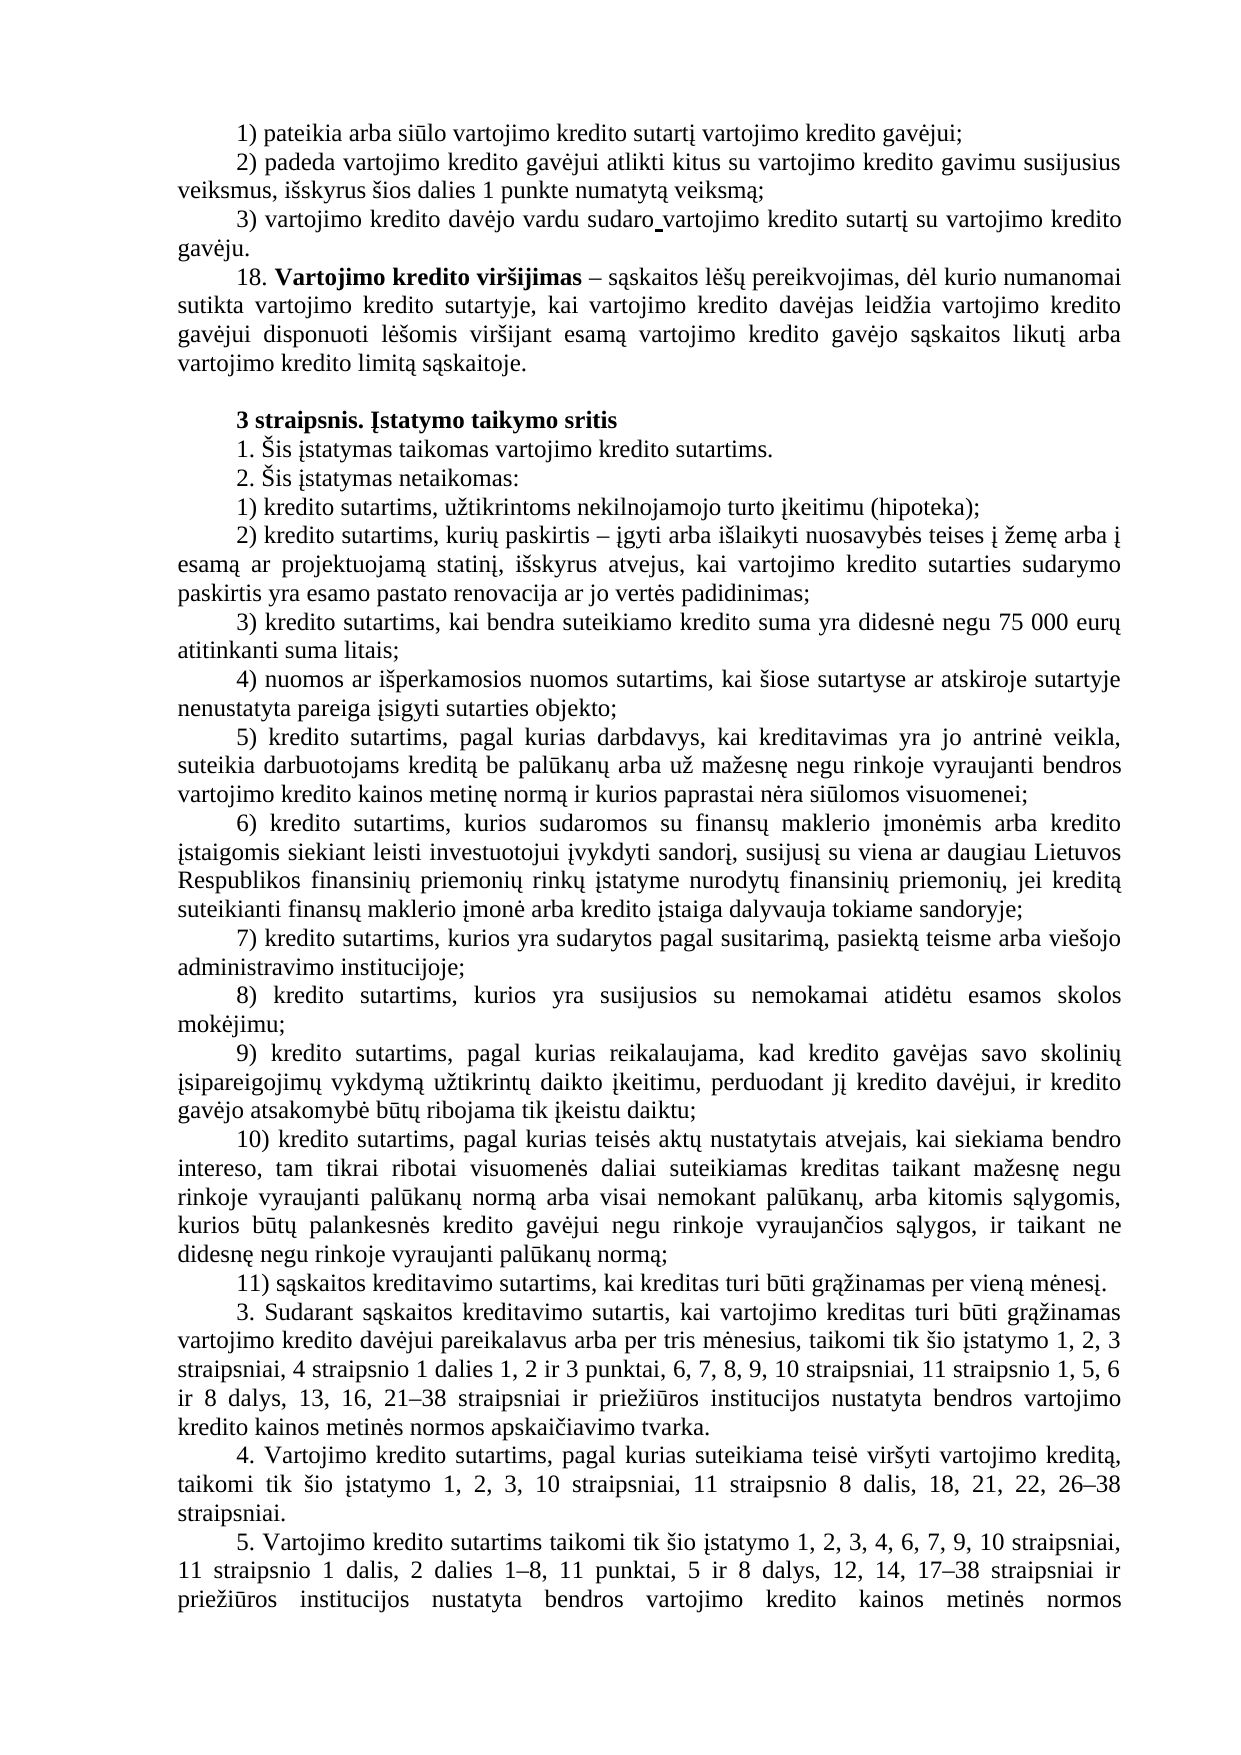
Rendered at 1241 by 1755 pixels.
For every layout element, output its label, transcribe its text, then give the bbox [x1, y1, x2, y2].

text 3) kredito sutartims, kai bendra suteikiamo kredito suma yra didesnė negu 75 000 eurų atitinkanti suma litais; [177, 607, 1122, 664]
text 18. Vartojimo kredito viršijimas – sąskaitos lėšų pereikvojimas, dėl kurio numanomai sutikta vartojimo kredito sutartyje, kai vartojimo kredito davėjas leidžia vartojimo kredito gavėjui disponuoti lėšomis viršijant esamą vartojimo kredito gavėjo sąskaitos likutį arba vartojimo kredito limitą sąskaitoje. [177, 262, 1122, 377]
text 10) kredito sutartims, pagal kurias teisės aktų nustatytais atvejais, kai siekiama bendro intereso, tam tikrai ribotai visuomenės daliai suteikiamas kreditas taikant mažesnę negu rinkoje vyraujanti palūkanų normą arba visai nemokant palūkanų, arba kitomis sąlygomis, kurios būtų palankesnės kredito gavėjui negu rinkoje vyraujančios sąlygos, ir taikant ne didesnę negu rinkoje vyraujanti palūkanų normą; [177, 1124, 1122, 1268]
text 1. Šis įstatymas taikomas vartojimo kredito sutartims. [177, 434, 1122, 463]
text 4) nuomos ar išperkamosios nuomos sutartims, kai šiose sutartyse ar atskiroje sutartyje nenustatyta pareiga įsigyti sutarties objekto; [177, 664, 1122, 722]
text 4. Vartojimo kredito sutartims, pagal kurias suteikiama teisė viršyti vartojimo kreditą, taikomi tik šio įstatymo 1, 2, 3, 10 straipsniai, 11 straipsnio 8 dalis, 18, 21, 22, 26–38 straipsniai. [177, 1441, 1122, 1527]
text 3. Sudarant sąskaitos kreditavimo sutartis, kai vartojimo kreditas turi būti grąžinamas vartojimo kredito davėjui pareikalavus arba per tris mėnesius, taikomi tik šio įstatymo 1, 2, 3 straipsniai, 4 straipsnio 1 dalies 1, 2 ir 3 punktai, 6, 7, 8, 9, 10 straipsniai, 11 straipsnio 1, 5, 6 ir 8 dalys, 13, 16, 21–38 straipsniai ir priežiūros institucijos nustatyta bendros vartojimo kredito kainos metinės normos apskaičiavimo tvarka. [177, 1297, 1122, 1441]
text 11) sąskaitos kreditavimo sutartims, kai kreditas turi būti grąžinamas per vieną mėnesį. [177, 1268, 1122, 1297]
text 2) kredito sutartims, kurių paskirtis – įgyti arba išlaikyti nuosavybės teises į žemę arba į esamą ar projektuojamą statinį, išskyrus atvejus, kai vartojimo kredito sutarties sudarymo paskirtis yra esamo pastato renovacija ar jo vertės padidinimas; [177, 521, 1122, 607]
text 7) kredito sutartims, kurios yra sudarytos pagal susitarimą, pasiektą teisme arba viešojo administravimo institucijoje; [177, 923, 1122, 981]
text 9) kredito sutartims, pagal kurias reikalaujama, kad kredito gavėjas savo skolinių įsipareigojimų vykdymą užtikrintų daikto įkeitimu, perduodant jį kredito davėjui, ir kredito gavėjo atsakomybė būtų ribojama tik įkeistu daiktu; [177, 1038, 1122, 1124]
text 2. Šis įstatymas netaikomas: [177, 463, 1122, 492]
text 3) vartojimo kredito davėjo vardu sudaro vartojimo kredito sutartį su vartojimo kredito gavėju. [177, 204, 1122, 262]
text 5. Vartojimo kredito sutartims taikomi tik šio įstatymo 1, 2, 3, 4, 6, 7, 9, 10 straipsniai, 11 straipsnio 1 dalis, 2 dalies 1–8, 11 punktai, 5 ir 8 dalys, 12, 14, 17–38 straipsniai ir priežiūros institucijos nustatyta bendros vartojimo kredito kainos metinės normos [177, 1527, 1122, 1613]
text 2) padeda vartojimo kredito gavėjui atlikti kitus su vartojimo kredito gavimu susijusius veiksmus, išskyrus šios dalies 1 punkte numatytą veiksmą; [177, 147, 1122, 204]
text 3 straipsnis. Įstatymo taikymo sritis [177, 406, 1122, 434]
text 8) kredito sutartims, kurios yra susijusios su nemokamai atidėtu esamos skolos mokėjimu; [177, 981, 1122, 1038]
text 1) kredito sutartims, užtikrintoms nekilnojamojo turto įkeitimu (hipoteka); [177, 492, 1122, 521]
text 5) kredito sutartims, pagal kurias darbdavys, kai kreditavimas yra jo antrinė veikla, suteikia darbuotojams kreditą be palūkanų arba už mažesnę negu rinkoje vyraujanti bendros vartojimo kredito kainos metinę normą ir kurios paprastai nėra siūlomos visuomenei; [177, 722, 1122, 808]
text 6) kredito sutartims, kurios sudaromos su finansų maklerio įmonėmis arba kredito įstaigomis siekiant leisti investuotojui įvykdyti sandorį, susijusį su viena ar daugiau Lietuvos Respublikos finansinių priemonių rinkų įstatyme nurodytų finansinių priemonių, jei kreditą suteikianti finansų maklerio įmonė arba kredito įstaiga dalyvauja tokiame sandoryje; [177, 808, 1122, 923]
text 1) pateikia arba siūlo vartojimo kredito sutartį vartojimo kredito gavėjui; [177, 118, 1122, 147]
